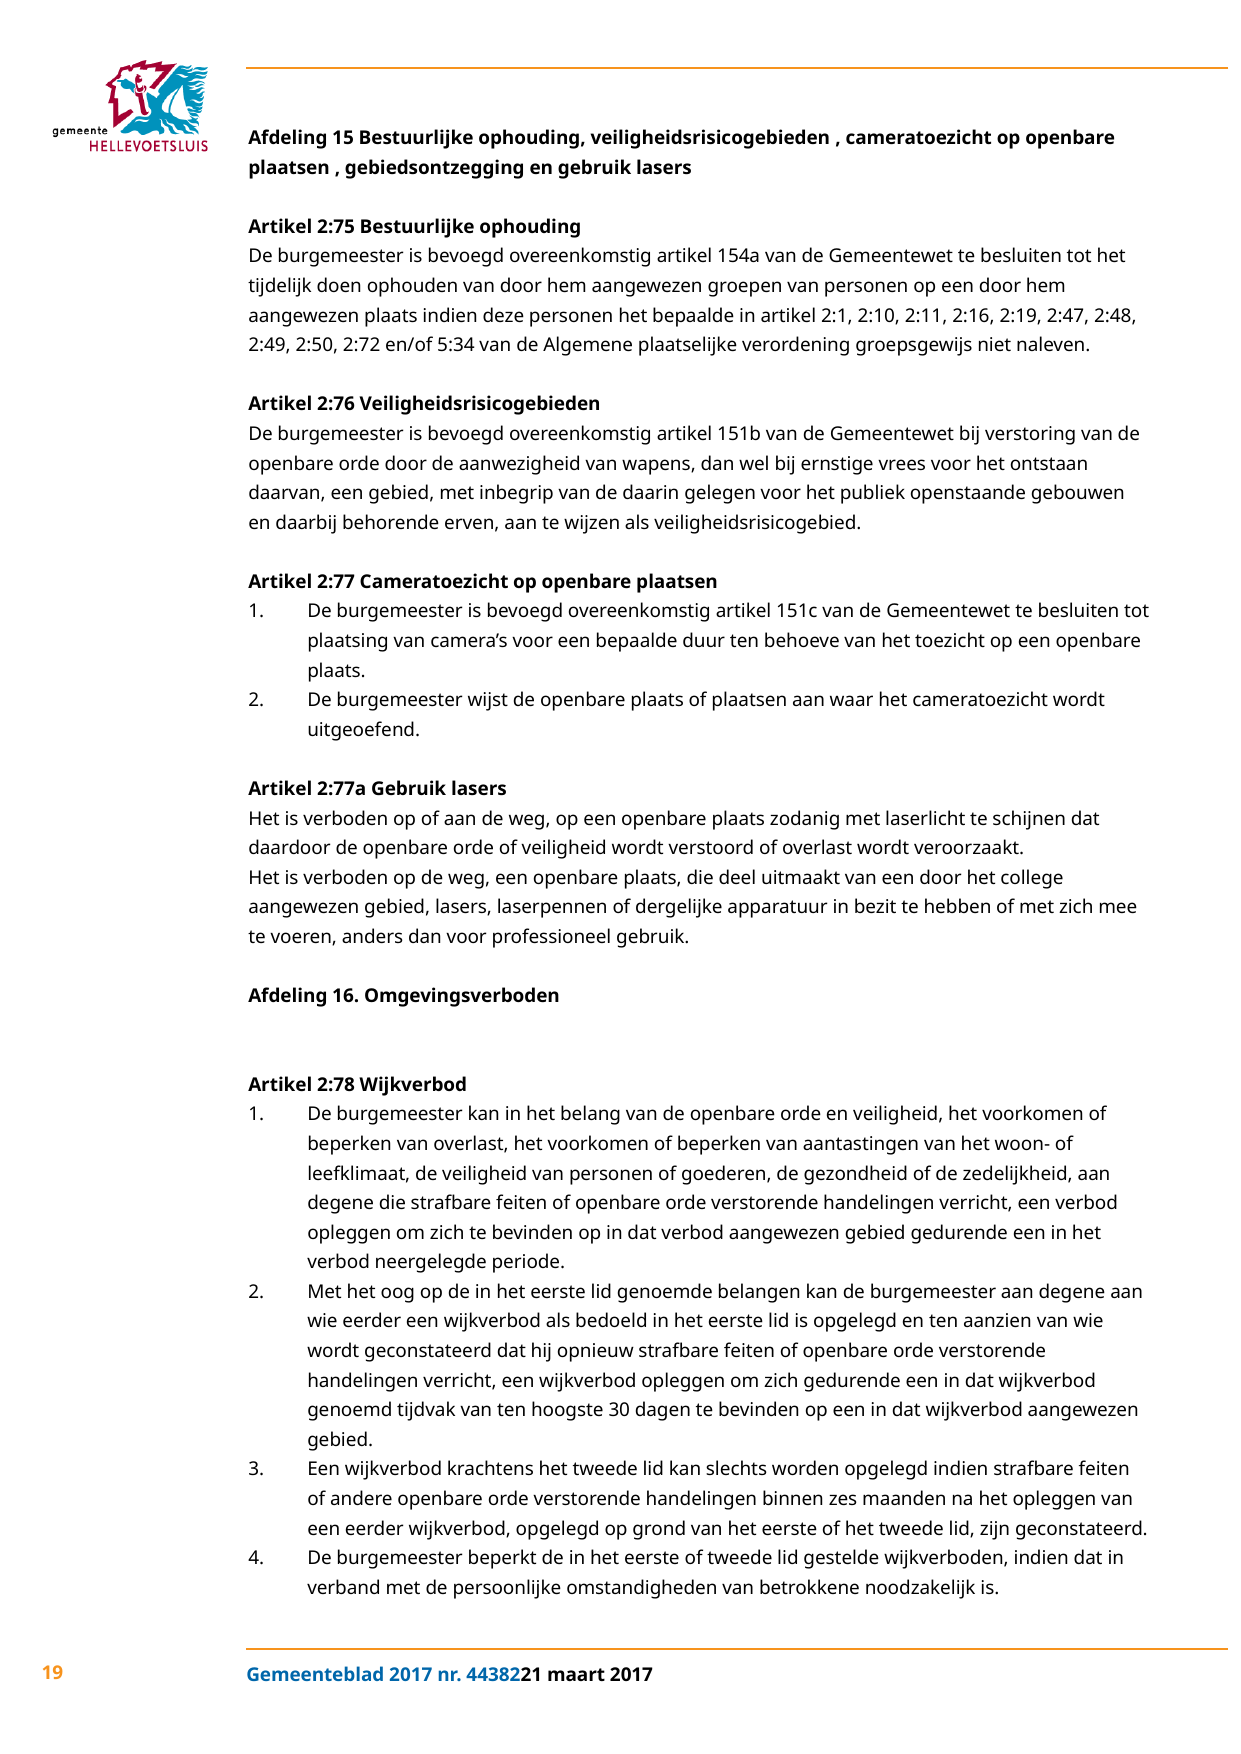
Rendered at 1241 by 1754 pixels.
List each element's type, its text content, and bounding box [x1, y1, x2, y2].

text Het is verboden op de weg, een openbare plaats, die deel uitmaakt van een door het college aangewezen gebied, lasers, laserpennen of dergelijke apparatuur in bezit te hebben of met zich mee te voeren, anders dan voor professioneel gebruik. [248, 864, 1152, 949]
text Afdeling 15 Bestuurlijke ophouding, veiligheidsrisicogebieden , cameratoezicht op openbare plaatsen , gebiedsontzegging en gebruik lasers [248, 124, 1152, 180]
text De burgemeester is bevoegd overeenkomstig artikel 154a van de Gemeentewet te besluiten tot het tijdelijk doen ophouden van door hem aangewezen groepen van personen op een door hem aangewezen plaats indien deze personen het bepaalde in artikel 2:1, 2:10, 2:11, 2:16, 2:19, 2:47, 2:48, 2:49, 2:50, 2:72 en/of 5:34 van de Algemene plaatselijke verordening groepsgewijs niet naleven. [248, 243, 1152, 357]
text Artikel 2:76 Veiligheidsrisicogebieden [248, 391, 1152, 416]
text Artikel 2:77a Gebruik lasers [248, 775, 1152, 801]
list Met het oog op de in het eerste lid genoemde belangen kan de burgemeester aan degene aan wie eerder een wijkverbod als bedoeld in het eerste lid is opgelegd en ten aanzien van wie wordt geconstateerd dat hij opnieuw strafbare feiten of openbare orde verstorende handelingen verricht, een wijkverbod opleggen om zich gedurende een in dat wijkverbod genoemd tijdvak van ten hoogste 30 dagen te bevinden op een in dat wijkverbod aangewezen gebied. [248, 1278, 1152, 1452]
list De burgemeester kan in het belang van de openbare orde en veiligheid, het voorkomen of beperken van overlast, het voorkomen of beperken van aantastingen van het woon- of leefklimaat, de veiligheid van personen of goederen, de gezondheid of de zedelijkheid, aan degene die strafbare feiten of openbare orde verstorende handelingen verricht, een verbod opleggen om zich te bevinden op in dat verbod aangewezen gebied gedurende een in het verbod neergelegde periode. [248, 1101, 1152, 1274]
text Afdeling 16. Omgevingsverboden [248, 982, 1152, 1008]
picture [41, 47, 231, 172]
list De burgemeester is bevoegd overeenkomstig artikel 151c van de Gemeentewet te besluiten tot plaatsing van camera’s voor een bepaalde duur ten behoeve van het toezicht op een openbare plaats. [248, 598, 1152, 683]
text Het is verboden op of aan de weg, op een openbare plaats zodanig met laserlicht te schijnen dat daardoor de openbare orde of veiligheid wordt verstoord of overlast wordt veroorzaakt. [248, 805, 1152, 860]
text Artikel 2:78 Wijkverbod [248, 1071, 1152, 1097]
text Artikel 2:75 Bestuurlijke ophouding [248, 213, 1152, 239]
list De burgemeester wijst de openbare plaats of plaatsen aan waar het cameratoezicht wordt uitgeoefend. [248, 686, 1152, 742]
text De burgemeester is bevoegd overeenkomstig artikel 151b van de Gemeentewet bij verstoring van de openbare orde door de aanwezigheid van wapens, dan wel bij ernstige vrees voor het ontstaan daarvan, een gebied, met inbegrip van de daarin gelegen voor het publiek openstaande gebouwen en daarbij behorende erven, aan te wijzen als veiligheidsrisicogebied. [248, 420, 1152, 535]
text Artikel 2:77 Cameratoezicht op openbare plaatsen [248, 568, 1152, 594]
list De burgemeester beperkt de in het eerste of tweede lid gestelde wijkverboden, indien dat in verband met de persoonlijke omstandigheden van betrokkene noodzakelijk is. [248, 1544, 1152, 1600]
list Een wijkverbod krachtens het tweede lid kan slechts worden opgelegd indien strafbare feiten of andere openbare orde verstorende handelingen binnen zes maanden na het opleggen van een eerder wijkverbod, opgelegd op grond van het eerste of het tweede lid, zijn geconstateerd. [248, 1456, 1152, 1541]
